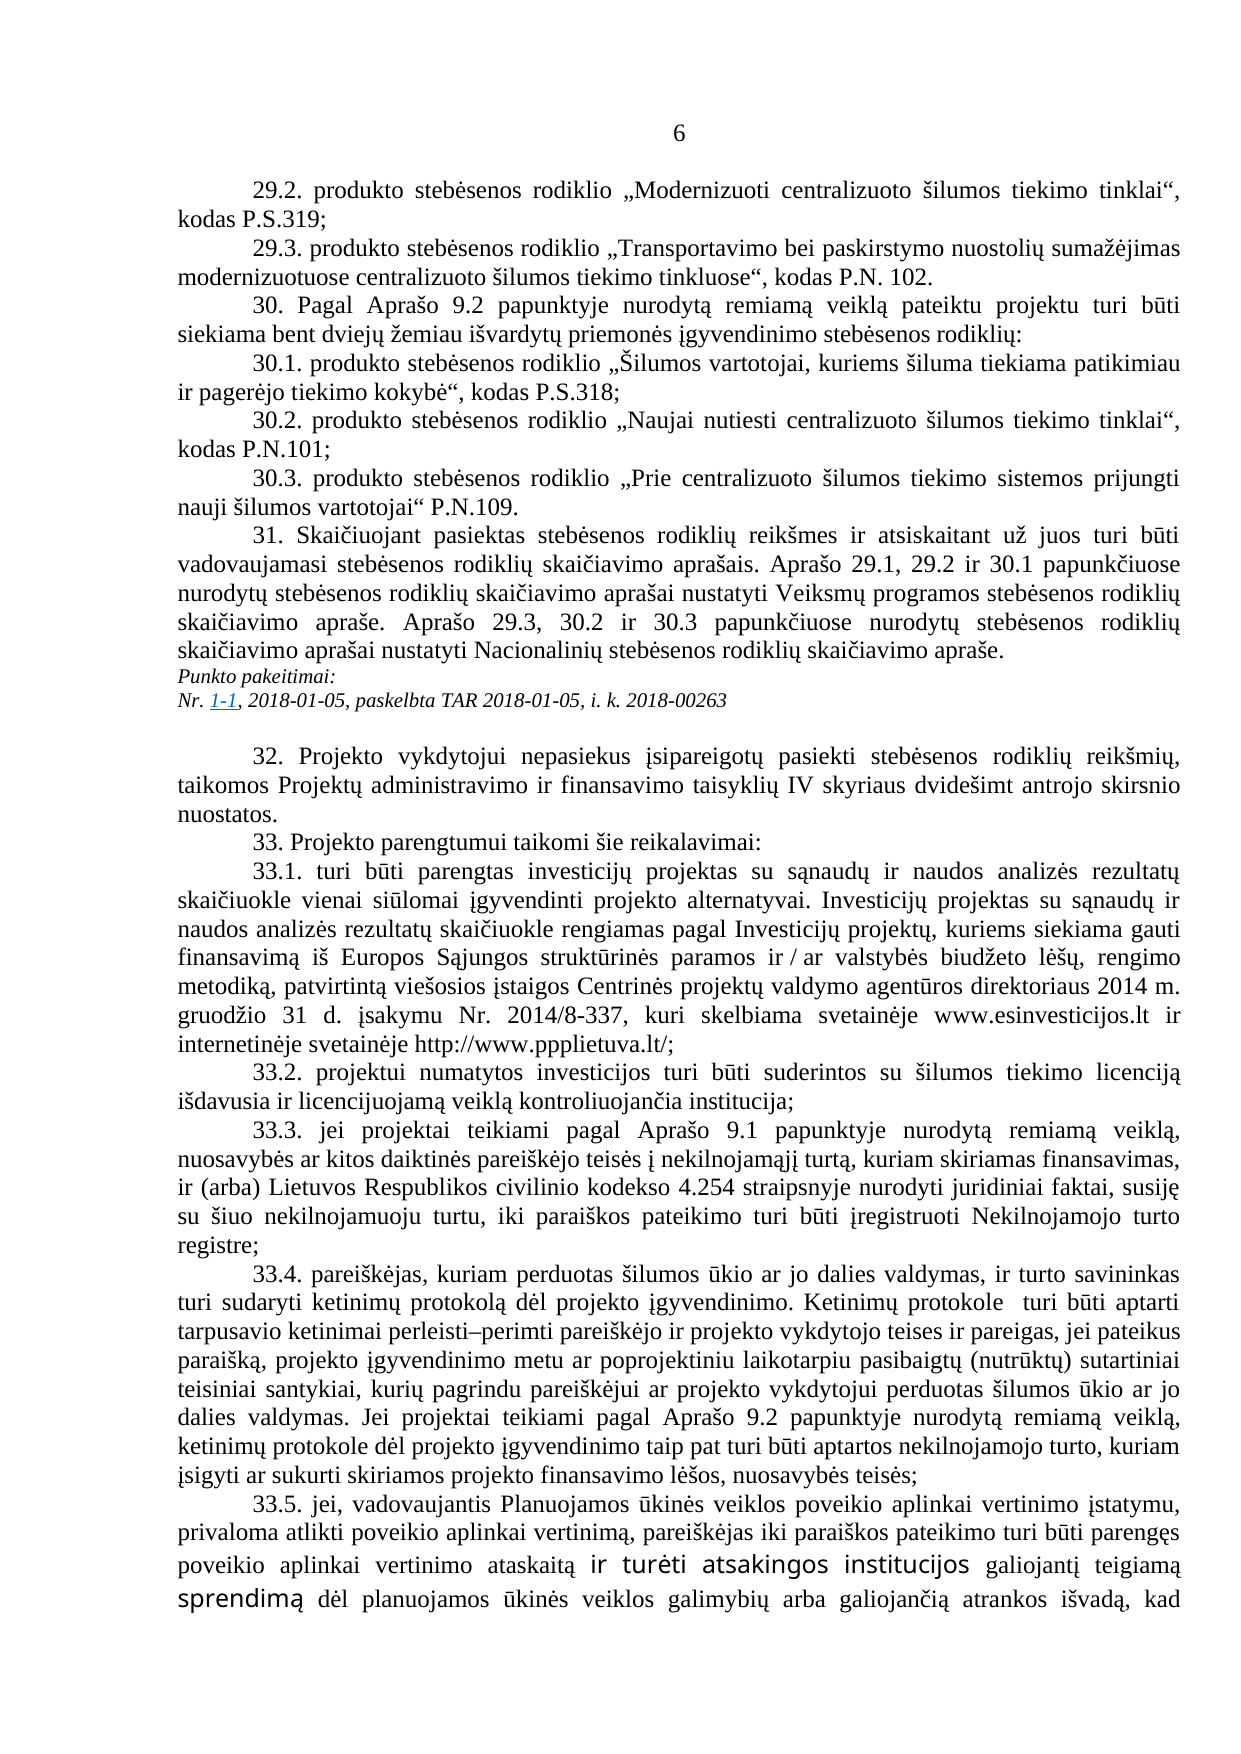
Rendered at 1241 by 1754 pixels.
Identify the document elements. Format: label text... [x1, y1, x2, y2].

text 33.4. pareiškėjas, kuriam perduotas šilumos ūkio ar jo dalies valdymas, ir turto savininkas turi sudaryti ketinimų protokolą dėl projekto įgyvendinimo. Ketinimų protokole turi būti aptarti tarpusavio ketinimai perleisti–perimti pareiškėjo ir projekto vykdytojo teises ir pareigas, jei pateikus paraišką, projekto įgyvendinimo metu ar poprojektiniu laikotarpiu pasibaigtų (nutrūktų) sutartiniai teisiniai santykiai, kurių pagrindu pareiškėjui ar projekto vykdytojui perduotas šilumos ūkio ar jo dalies valdymas. Jei projektai teikiami pagal Aprašo 9.2 papunktyje nurodytą remiamą veiklą, ketinimų protokole dėl projekto įgyvendinimo taip pat turi būti aptartos nekilnojamojo turto, kuriam įsigyti ar sukurti skiriamos projekto finansavimo lėšos, nuosavybės teisės; [177, 1259, 1181, 1489]
text 33.2. projektui numatytos investicijos turi būti suderintos su šilumos tiekimo licenciją išdavusia ir licencijuojamą veiklą kontroliuojančia institucija; [177, 1057, 1181, 1115]
text 33.1. turi būti parengtas investicijų projektas su sąnaudų ir naudos analizės rezultatų skaičiuokle vienai siūlomai įgyvendinti projekto alternatyvai. Investicijų projektas su sąnaudų ir naudos analizės rezultatų skaičiuokle rengiamas pagal Investicijų projektų, kuriems siekiama gauti finansavimą iš Europos Sąjungos struktūrinės paramos ir / ar valstybės biudžeto lėšų, rengimo metodiką, patvirtintą viešosios įstaigos Centrinės projektų valdymo agentūros direktoriaus 2014 m. gruodžio 31 d. įsakymu Nr. 2014/8-337, kuri skelbiama svetainėje www.esinvesticijos.lt ir internetinėje svetainėje http://www.ppplietuva.lt/; [177, 856, 1181, 1057]
text Nr. 1-1, 2018-01-05, paskelbta TAR 2018-01-05, i. k. 2018-00263 [177, 688, 1181, 712]
text 32. Projekto vykdytojui nepasiekus įsipareigotų pasiekti stebėsenos rodiklių reikšmių, taikomos Projektų administravimo ir finansavimo taisyklių IV skyriaus dvidešimt antrojo skirsnio nuostatos. [177, 741, 1181, 827]
text 30. Pagal Aprašo 9.2 papunktyje nurodytą remiamą veiklą pateiktu projektu turi būti siekiama bent dviejų žemiau išvardytų priemonės įgyvendinimo stebėsenos rodiklių: [177, 291, 1181, 348]
text 33.3. jei projektai teikiami pagal Aprašo 9.1 papunktyje nurodytą remiamą veiklą, nuosavybės ar kitos daiktinės pareiškėjo teisės į nekilnojamąjį turtą, kuriam skiriamas finansavimas, ir (arba) Lietuvos Respublikos civilinio kodekso 4.254 straipsnyje nurodyti juridiniai faktai, susiję su šiuo nekilnojamuoju turtu, iki paraiškos pateikimo turi būti įregistruoti Nekilnojamojo turto registre; [177, 1115, 1181, 1259]
text 33.5. jei, vadovaujantis Planuojamos ūkinės veiklos poveikio aplinkai vertinimo įstatymu, privaloma atlikti poveikio aplinkai vertinimą, pareiškėjas iki paraiškos pateikimo turi būti parengęs poveikio aplinkai vertinimo ataskaitą ir turėti atsakingos institucijos galiojantį teigiamą sprendimą dėl planuojamos ūkinės veiklos galimybių arba galiojančią atrankos išvadą, kad [177, 1489, 1181, 1614]
text 30.1. produkto stebėsenos rodiklio „Šilumos vartotojai, kuriems šiluma tiekiama patikimiau ir pagerėjo tiekimo kokybė“, kodas P.S.318; [177, 348, 1181, 406]
text 30.3. produkto stebėsenos rodiklio „Prie centralizuoto šilumos tiekimo sistemos prijungti nauji šilumos vartotojai“ P.N.109. [177, 463, 1181, 521]
text 33. Projekto parengtumui taikomi šie reikalavimai: [177, 827, 1181, 856]
text 29.2. produkto stebėsenos rodiklio „Modernizuoti centralizuoto šilumos tiekimo tinklai“, kodas P.S.319; [177, 176, 1181, 233]
text 31. Skaičiuojant pasiektas stebėsenos rodiklių reikšmes ir atsiskaitant už juos turi būti vadovaujamasi stebėsenos rodiklių skaičiavimo aprašais. Aprašo 29.1, 29.2 ir 30.1 papunkčiuose nurodytų stebėsenos rodiklių skaičiavimo aprašai nustatyti Veiksmų programos stebėsenos rodiklių skaičiavimo apraše. Aprašo 29.3, 30.2 ir 30.3 papunkčiuose nurodytų stebėsenos rodiklių skaičiavimo aprašai nustatyti Nacionalinių stebėsenos rodiklių skaičiavimo apraše. [177, 521, 1181, 664]
text Punkto pakeitimai: [177, 664, 1181, 688]
text 30.2. produkto stebėsenos rodiklio „Naujai nutiesti centralizuoto šilumos tiekimo tinklai“, kodas P.N.101; [177, 406, 1181, 463]
text 29.3. produkto stebėsenos rodiklio „Transportavimo bei paskirstymo nuostolių sumažėjimas modernizuotuose centralizuoto šilumos tiekimo tinkluose“, kodas P.N. 102. [177, 233, 1181, 291]
